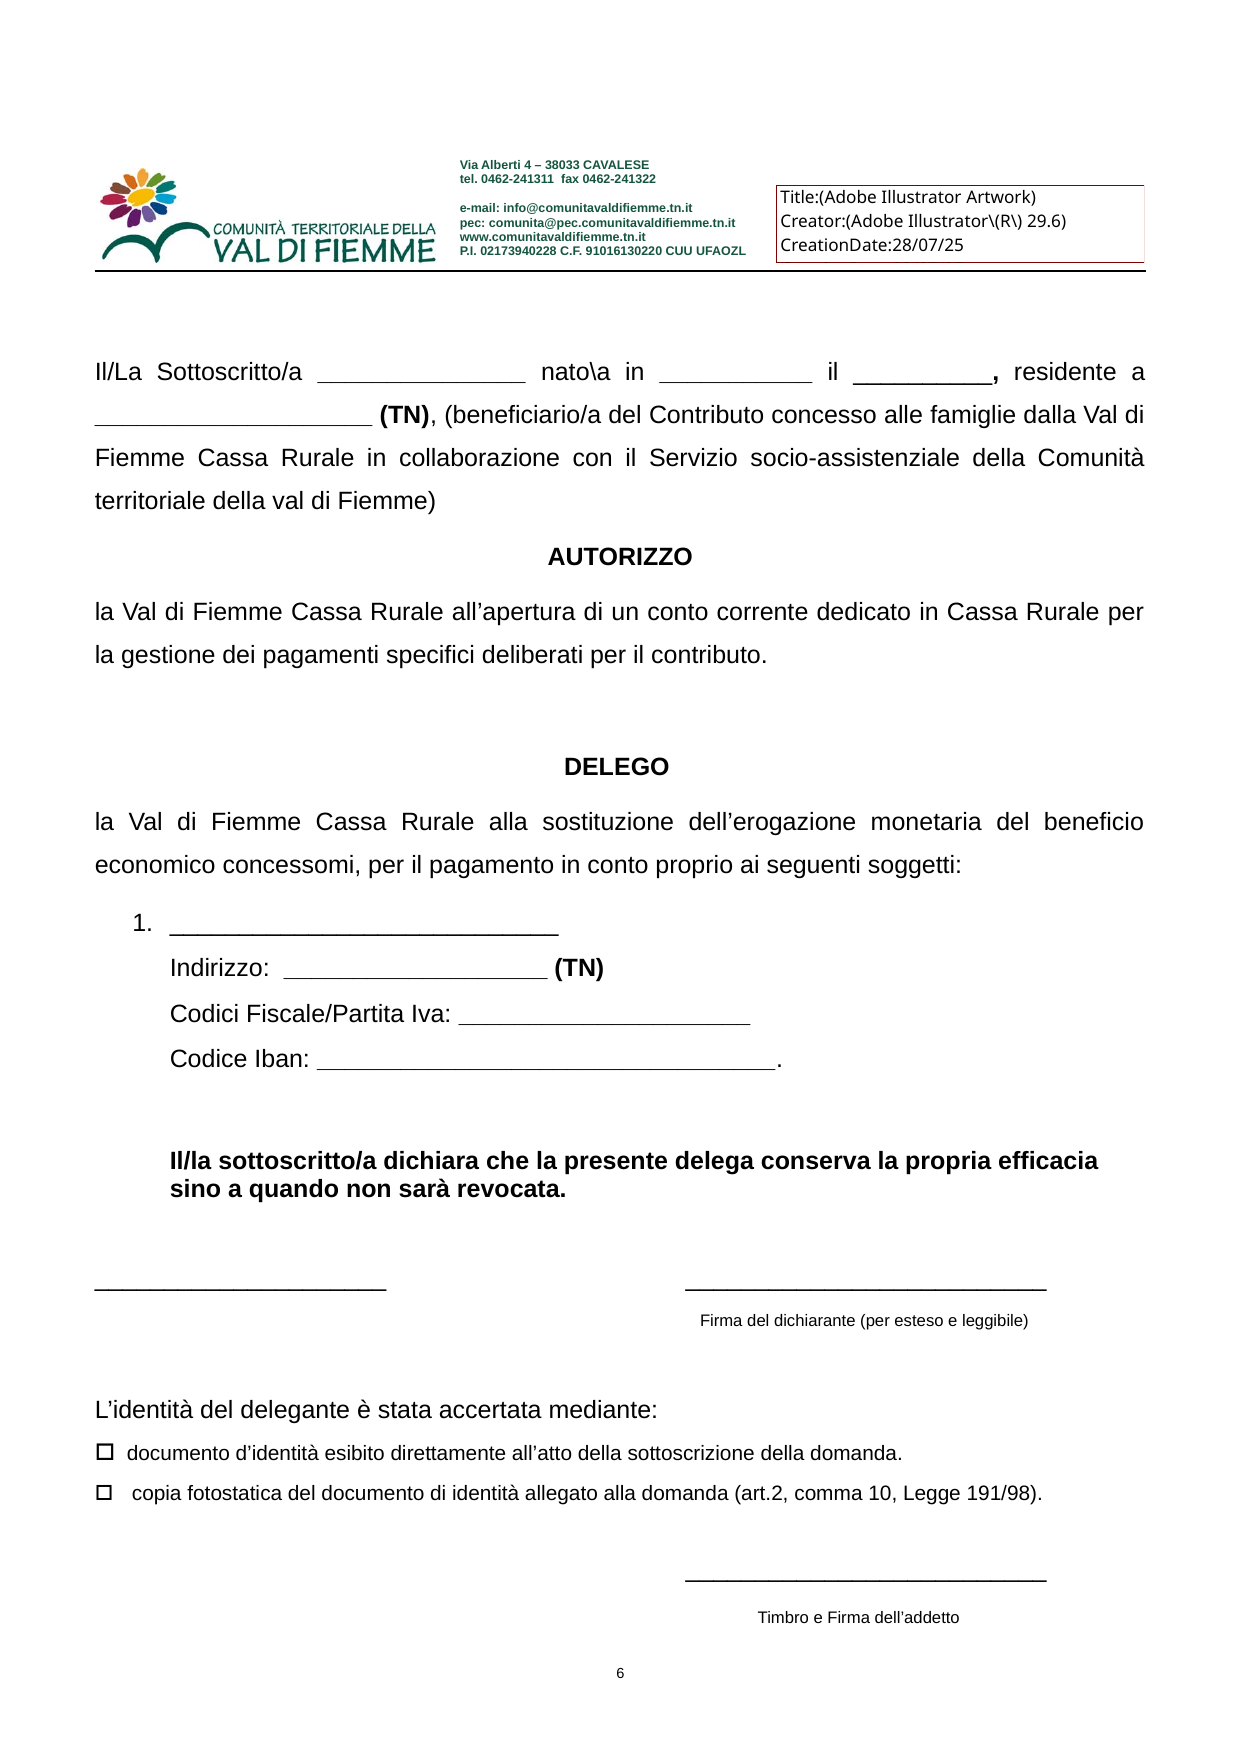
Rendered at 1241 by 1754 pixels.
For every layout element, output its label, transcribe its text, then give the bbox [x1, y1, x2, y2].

text Il/la sottoscritto/a dichiara che la presente delega conserva la propria efficacia sino a quando non sarà revocata. [132, 1146, 1146, 1203]
picture [100, 168, 454, 264]
text __________________________ [94, 1521, 1146, 1583]
text Codice Iban: _________________________________. [132, 1044, 1146, 1073]
text AUTORIZZO [94, 541, 1146, 570]
text o copia fotostatica del documento di identità allegato alla domanda (art.2, comma 10, Legge 191/98). [94, 1481, 1146, 1505]
text Timbro e Firma dell’addetto [139, 1600, 1146, 1629]
text Codici Fiscale/Partita Iva: _____________________ [132, 999, 1146, 1028]
table_header [768, 95, 1146, 270]
text o documento d’identità esibito direttamente all’atto della sottoscrizione della domanda. [94, 1441, 1146, 1465]
text la Val di Fiemme Cassa Rurale all’apertura di un conto corrente dedicato in Cassa Rurale per la gestione dei pagamenti specifici deliberati per il contributo. [94, 597, 1146, 669]
text Indirizzo: ___________________ (TN) [132, 953, 1146, 982]
text Il/La Sottoscritto/a _______________ nato\a in ___________ il __________, residente a ____________________ (TN), (beneficiario/a del Contributo concesso alle famiglie dalla Val di Fiemme Cassa Rurale in collaborazione con il Servizio socio-assistenziale della Comunità territoriale della val di Fiemme) [94, 356, 1146, 514]
table_header Via Alberti 4 – 38033 CAVALESE tel. 0462-241311 fax 0462-241322 e-mail: info@comunitavaldifiemme.tn.it pec: comunita@pec.comunitavaldifiemme.tn.it www.comunitavaldifiemme.tn.it P.I. 02173940228 C.F. 91016130220 CUU UFAOZL [454, 95, 767, 270]
text L’identità del delegante è stata accertata mediante: [94, 1395, 1146, 1424]
text Firma del dichiarante (per esteso e leggibile) [94, 1311, 1146, 1330]
table_header [95, 95, 454, 270]
text _____________________ __________________________ [94, 1263, 1146, 1292]
text DELEGO [94, 751, 1146, 780]
text 1. ____________________________ [132, 908, 1146, 937]
text la Val di Fiemme Cassa Rurale alla sostituzione dell’erogazione monetaria del beneficio economico concessomi, per il pagamento in conto proprio ai seguenti soggetti: [94, 807, 1146, 879]
